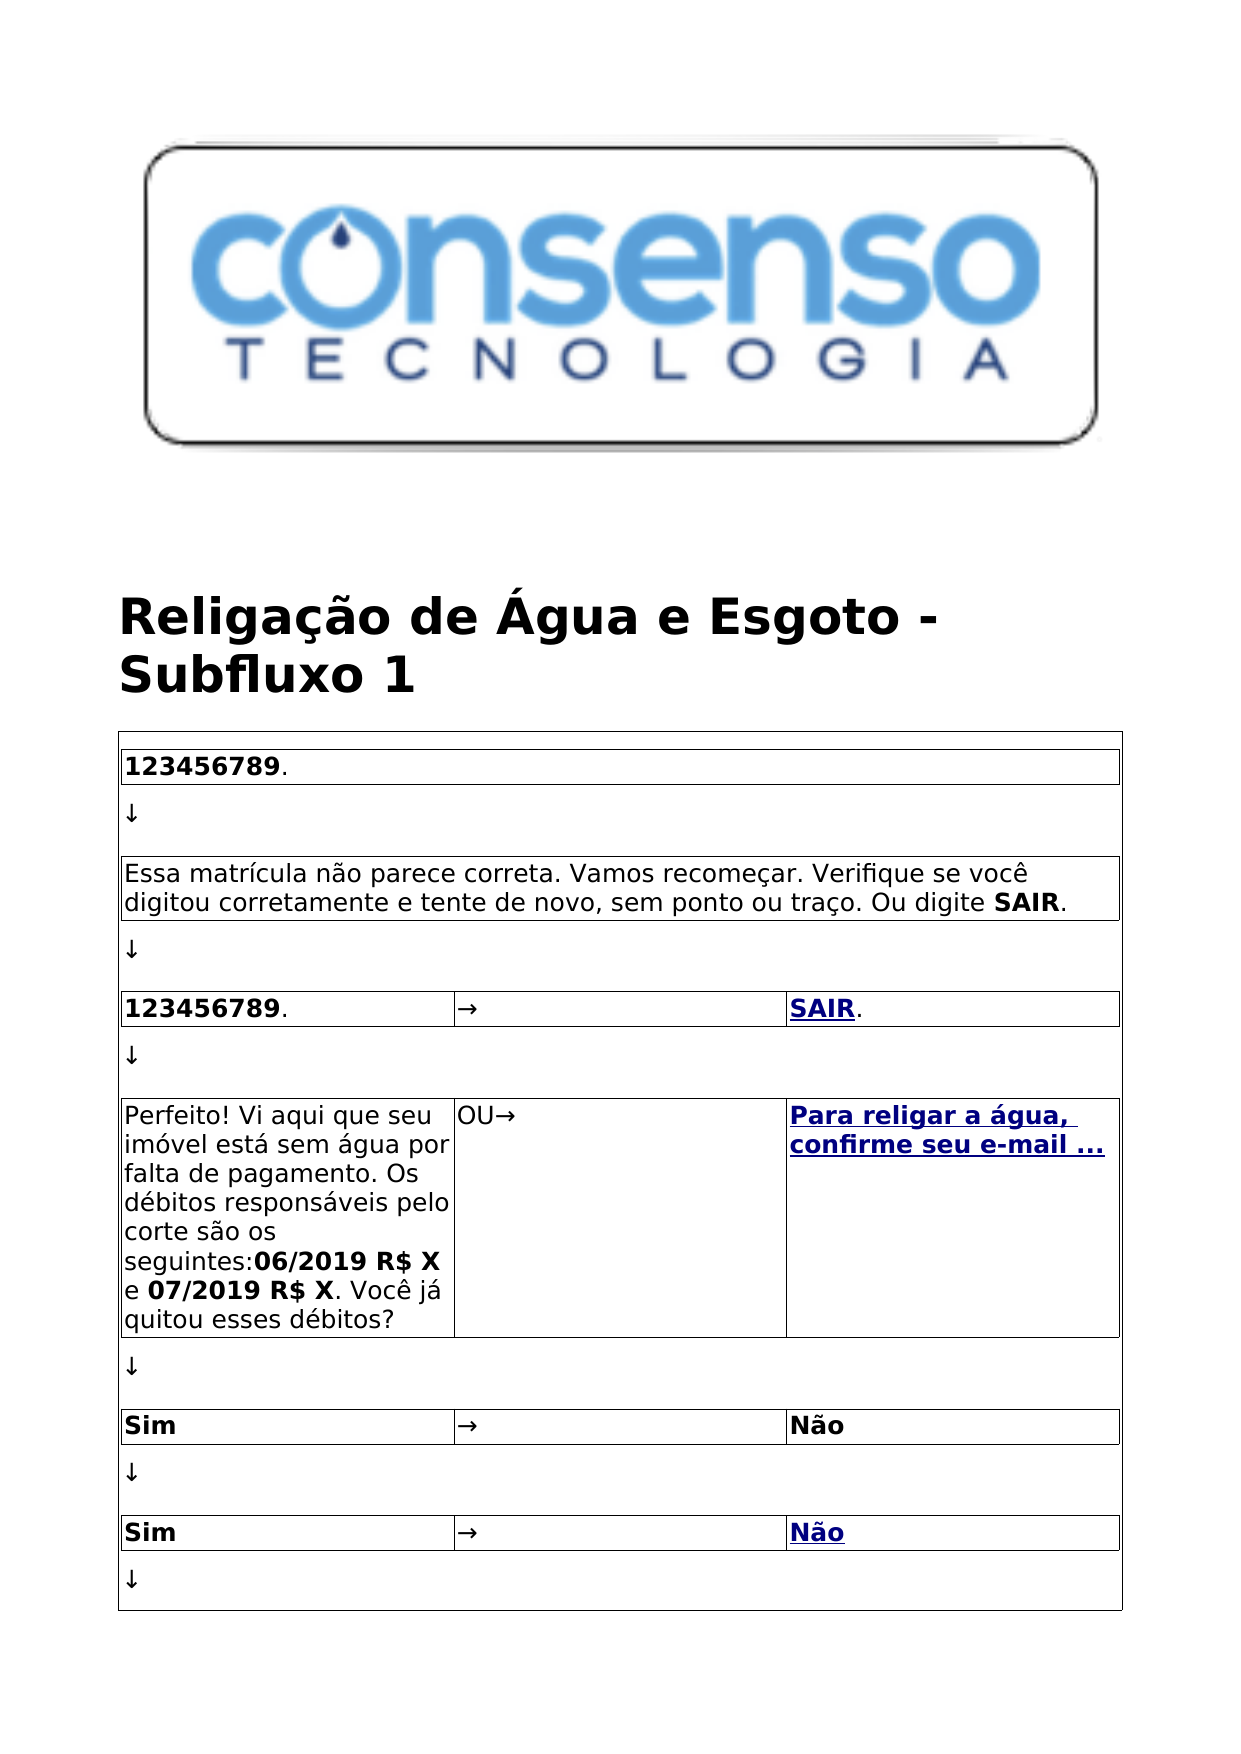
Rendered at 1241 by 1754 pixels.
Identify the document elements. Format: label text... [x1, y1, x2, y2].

table_header → [455, 1516, 786, 1550]
table_header 123456789. [122, 750, 1119, 784]
table_header Perfeito! Vi aqui que seu imóvel está sem água por falta de pagamento. Os débitos responsáveis pelo corte são os seguintes:06/2019 R$ X e 07/2019 R$ X. Você já quitou esses débitos? [122, 1099, 454, 1337]
table_header → [455, 992, 786, 1026]
table_header Sim [122, 1410, 454, 1443]
table_header 123456789. [122, 992, 454, 1026]
table_header ↓ ↓ ↓ ↓ ↓ ↓ [119, 732, 1122, 1609]
table_header Sim [122, 1516, 454, 1550]
table_header SAIR. [787, 992, 1119, 1026]
picture [118, 130, 1123, 480]
table_header OU→ [455, 1099, 786, 1337]
table_header Essa matrícula não parece correta. Vamos recomeçar. Verifique se você digitou corretamente e tente de novo, sem ponto ou traço. Ou digite SAIR. [122, 857, 1119, 920]
table_header → [455, 1410, 786, 1443]
table_header Não [787, 1410, 1119, 1443]
table_header Para religar a água, confirme seu e-mail ... [787, 1099, 1119, 1337]
table_header Não [787, 1516, 1119, 1550]
subtitle Religação de Água e Esgoto - Subfluxo 1 [118, 588, 1122, 704]
